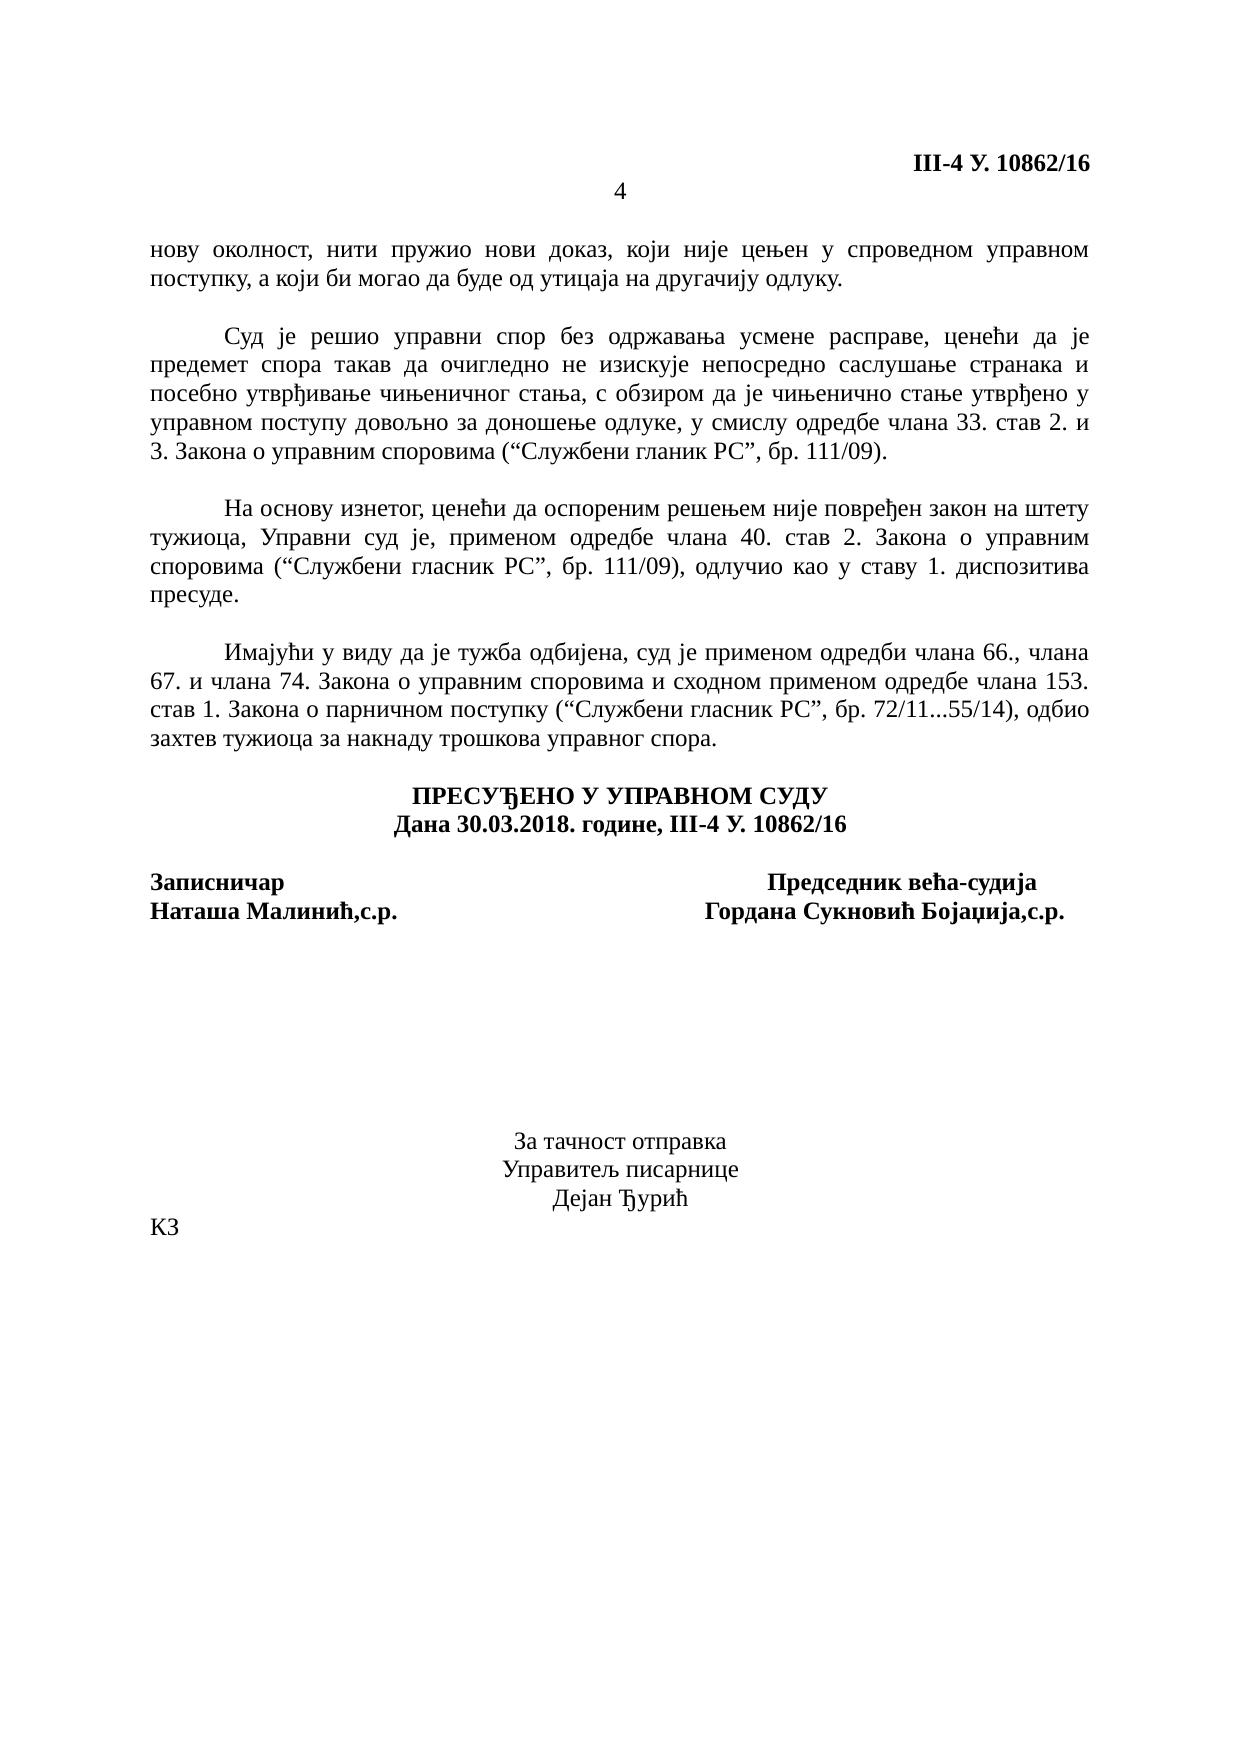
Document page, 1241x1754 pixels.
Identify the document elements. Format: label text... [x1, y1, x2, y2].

text КЗ [150, 1212, 1090, 1241]
text Имајући у виду да је тужба одбијена, суд је применом одредби члана 66., члана 67. и члана 74. Закона о управним споровима и сходном применом одредбе члана 153. став 1. Закона о парничном поступку (“Службени гласник РС”, бр. 72/11...55/14), одбио захтев тужиоца за накнаду трошкова управног спора. [150, 637, 1090, 752]
text Дејан Ђурић [150, 1183, 1090, 1212]
text Записничар Председник већа-судија [150, 867, 1090, 896]
text ПРЕСУЂЕНО У УПРАВНОМ СУДУ [150, 781, 1090, 809]
text Управитељ писарнице [150, 1154, 1090, 1183]
text На основу изнетог, ценећи да оспореним решењем није повређен закон на штету тужиоца, Управни суд је, применом одредбе члана 40. став 2. Закона о управним споровима (“Службени гласник РС”, бр. 111/09), одлучио као у ставу 1. диспозитива пресуде. [150, 493, 1090, 608]
text Суд је решио управни спор без одржавања усмене расправе, ценећи да је предемет спора такав да очигледно не изискује непосредно саслушање странака и посебно утврђивање чињеничног стања, с обзиром да је чињенично стање утврђено у управном поступу довољно за доношење одлуке, у смислу одредбе члана 33. став 2. и 3. Закона о управним споровима (“Службени гланик РС”, бр. 111/09). [150, 321, 1090, 464]
text нову околност, нити пружио нови доказ, који није цењен у спроведном управном поступку, а који би могао да буде од утицаја на другачију одлуку. [150, 234, 1090, 292]
text Дана 30.03.2018. године, III-4 У. 10862/16 [150, 809, 1090, 838]
text Наташа Малинић,с.р. Гордана Сукновић Бојаџија,с.р. [150, 896, 1090, 924]
text За тачност отправка [150, 1126, 1090, 1154]
